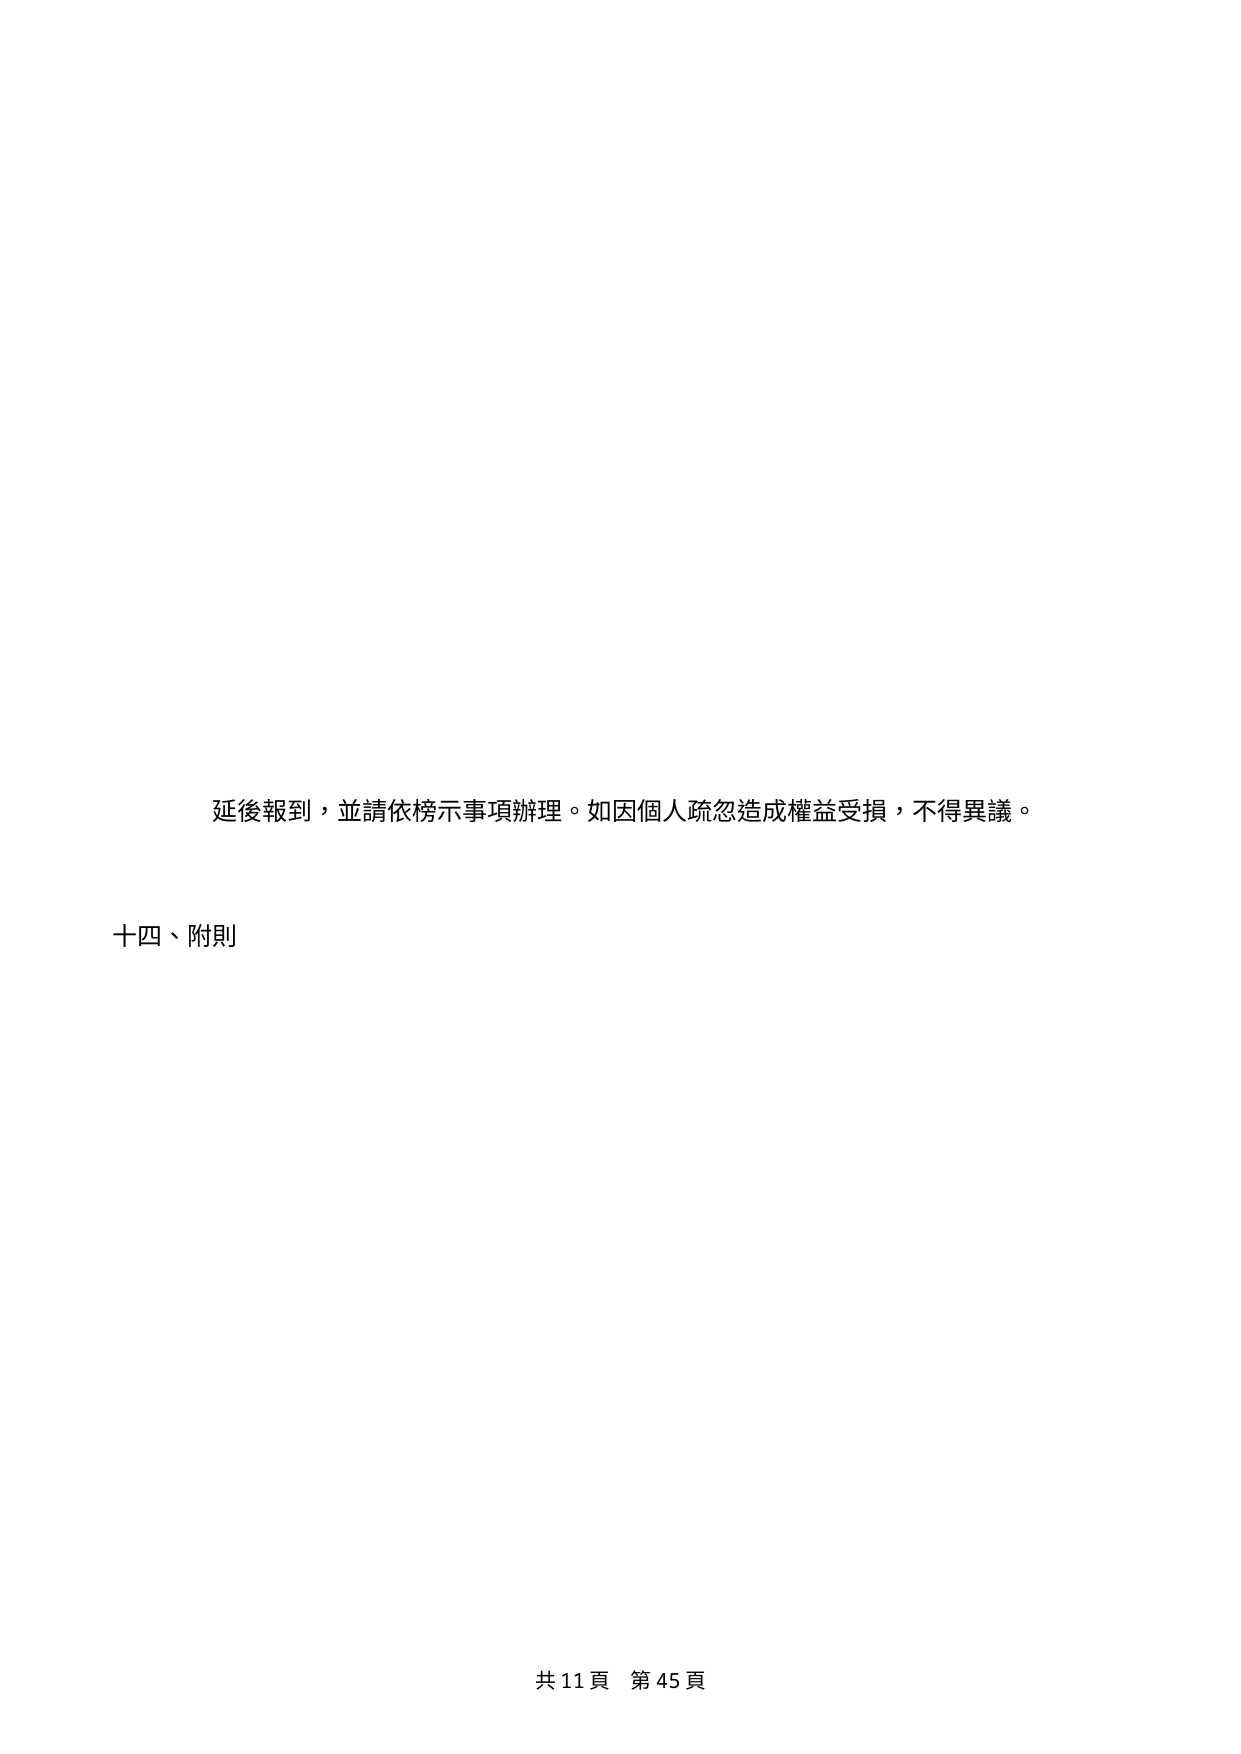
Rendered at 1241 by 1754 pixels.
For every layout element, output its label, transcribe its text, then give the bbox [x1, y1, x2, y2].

text 十四、附則 [112, 893, 1128, 956]
text 延後報到，並請依榜示事項辦理。如因個人疏忽造成權益受損，不得異議。 [212, 768, 1128, 831]
